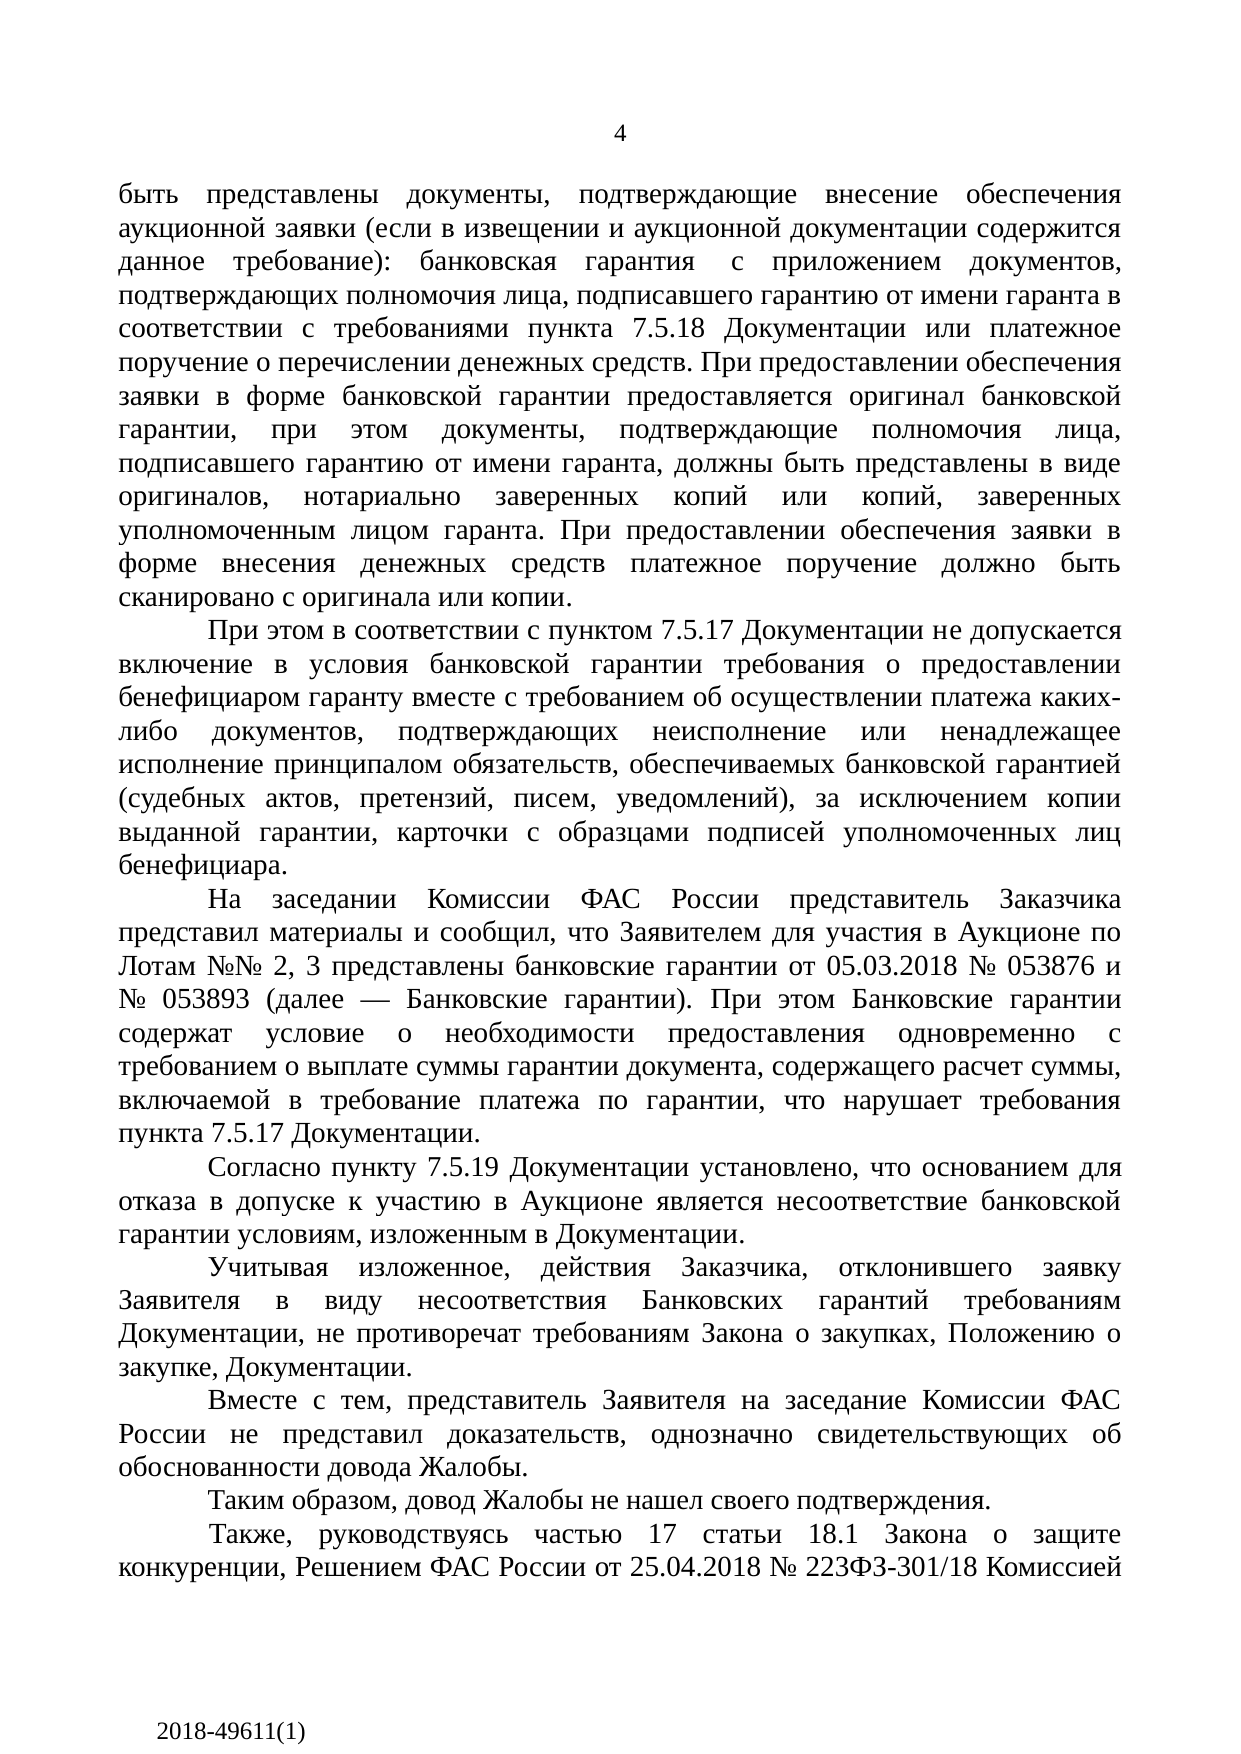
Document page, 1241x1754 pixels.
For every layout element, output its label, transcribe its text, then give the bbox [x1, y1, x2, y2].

text Учитывая изложенное, действия Заказчика, отклонившего заявку Заявителя в виду несоответствия Банковских гарантий требованиям Документации, не противоречат требованиям Закона о закупках, Положению о закупке, Документации. [118, 1250, 1122, 1382]
text быть представлены документы, подтверждающие внесение обеспечения аукционной заявки (если в извещении и аукционной документации содержится данное требование): банковская гарантия с приложением документов, подтверждающих полномочия лица, подписавшего гарантию от имени гаранта в соответствии с требованиями пункта 7.5.18 Документации или платежное поручение о перечислении денежных средств. При предоставлении обеспечения заявки в форме банковской гарантии предоставляется оригинал банковской гарантии, при этом документы, подтверждающие полномочия лица, подписавшего гарантию от имени гаранта, должны быть представлены в виде оригиналов, нотариально заверенных копий или копий, заверенных уполномоченным лицом гаранта. При предоставлении обеспечения заявки в форме внесения денежных средств платежное поручение должно быть сканировано с оригинала или копии. [118, 176, 1122, 612]
text Также, руководствуясь частью 17 статьи 18.1 Закона о защите конкуренции, Решением ФАС России от 25.04.2018 № 223ФЗ-301/18 Комиссией [118, 1516, 1122, 1583]
text При этом в соответствии с пунктом 7.5.17 Документации не допускается включение в условия банковской гарантии требования о предоставлении бенефициаром гаранту вместе с требованием об осуществлении платежа каких-либо документов, подтверждающих неисполнение или ненадлежащее исполнение принципалом обязательств, обеспечиваемых банковской гарантией (судебных актов, претензий, писем, уведомлений), за исключением копии выданной гарантии, карточки с образцами подписей уполномоченных лиц бенефициара. [118, 612, 1122, 881]
text Таким образом, довод Жалобы не нашел своего подтверждения. [118, 1483, 1122, 1516]
text Вместе с тем, представитель Заявителя на заседание Комиссии ФАС России не представил доказательств, однозначно свидетельствующих об обоснованности довода Жалобы. [118, 1382, 1122, 1483]
text Согласно пункту 7.5.19 Документации установлено, что основанием для отказа в допуске к участию в Аукционе является несоответствие банковской гарантии условиям, изложенным в Документации. [118, 1149, 1122, 1250]
text На заседании Комиссии ФАС России представитель Заказчика представил материалы и сообщил, что Заявителем для участия в Аукционе по Лотам №№ 2, 3 представлены банковские гарантии от 05.03.2018 № 053876 и № 053893 (далее — Банковские гарантии). При этом Банковские гарантии содержат условие о необходимости предоставления одновременно с требованием о выплате суммы гарантии документа, содержащего расчет суммы, включаемой в требование платежа по гарантии, что нарушает требования пункта 7.5.17 Документации. [118, 881, 1122, 1149]
